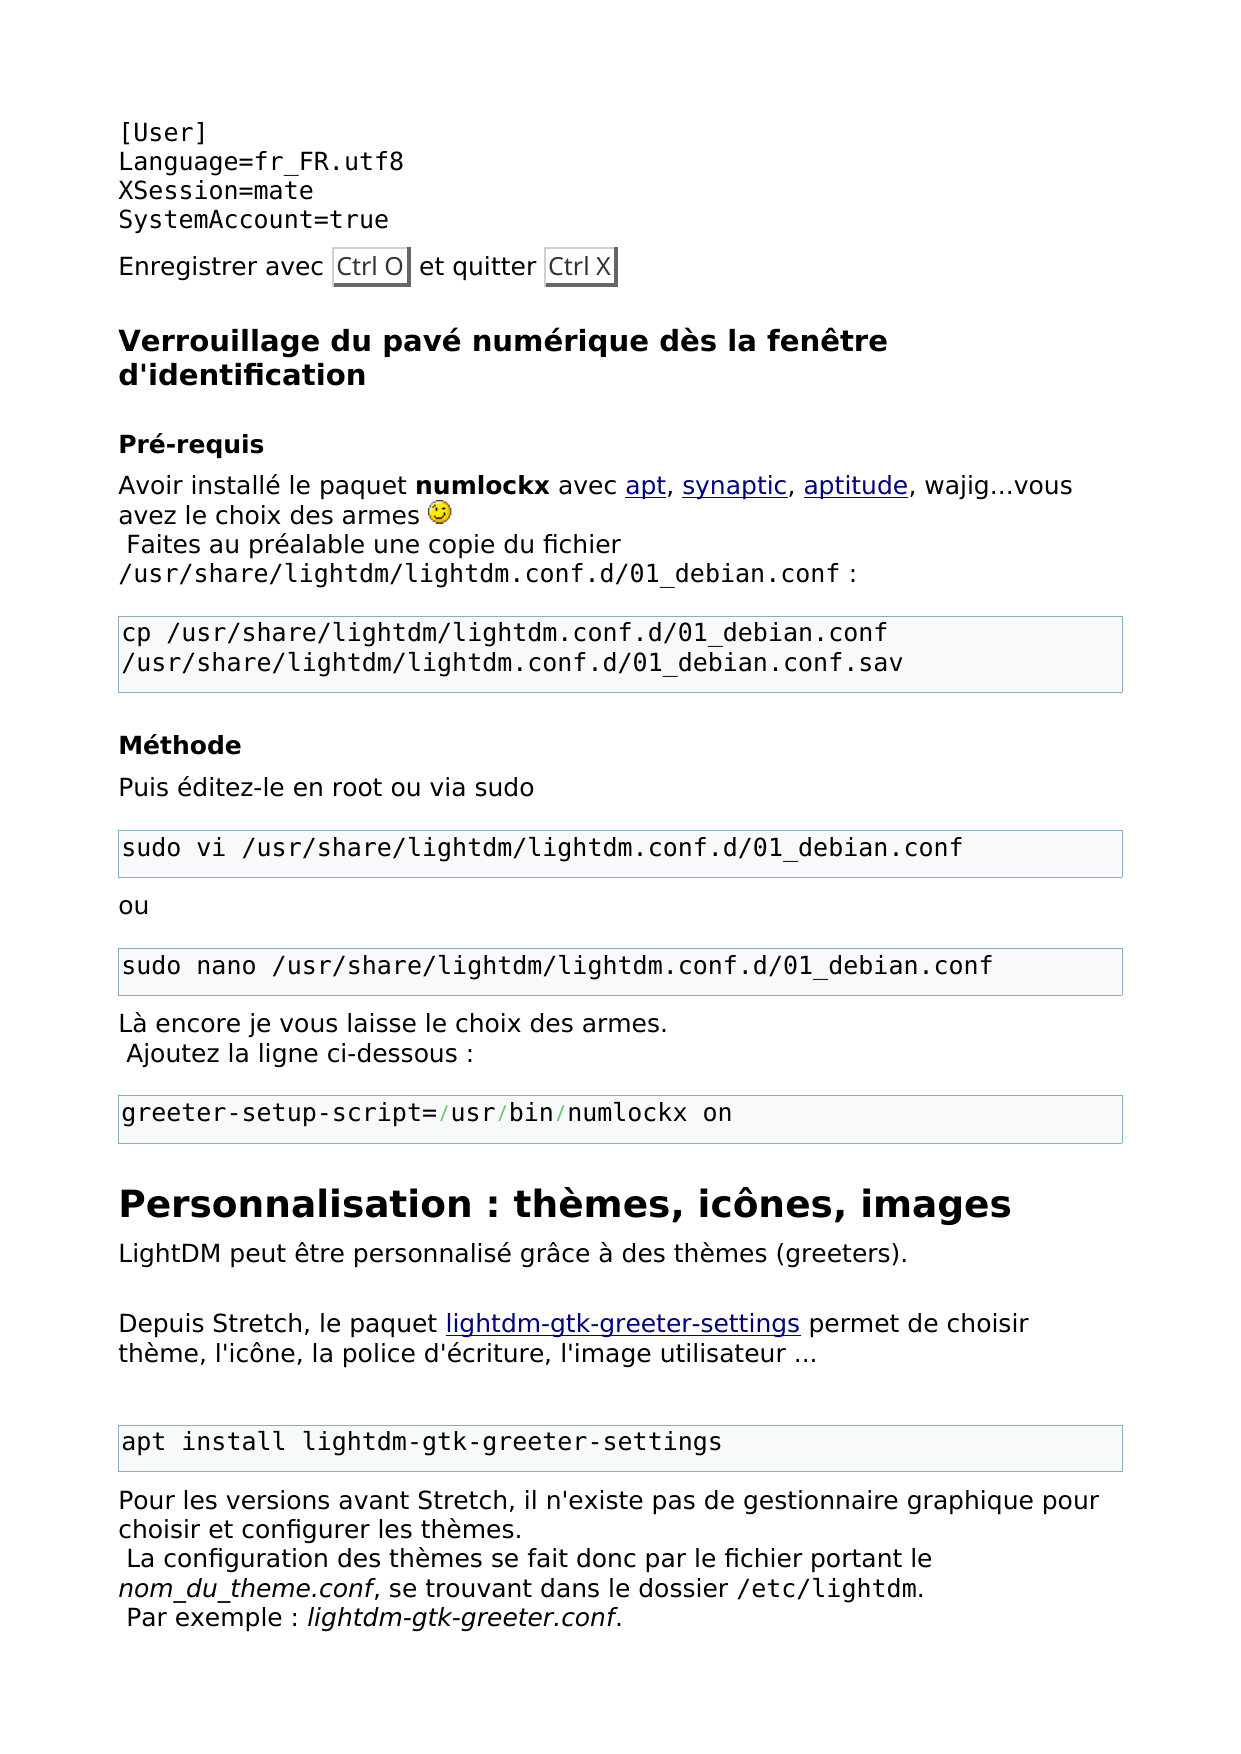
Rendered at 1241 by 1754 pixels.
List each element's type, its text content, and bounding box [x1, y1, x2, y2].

table_header sudo vi /usr/share/lightdm/lightdm.conf.d/01_debian.conf [119, 831, 1122, 877]
table_header apt install lightdm-gtk-greeter-settings [119, 1426, 1122, 1471]
text Pour les versions avant Stretch, il n'existe pas de gestionnaire graphique pour choisir et configurer les thèmes. La configuration des thèmes se fait donc par le fichier portant le nom_du_theme.conf, se trouvant dans le dossier /etc/lightdm. Par exemple : lightdm-gtk-greeter.conf. [118, 1486, 1122, 1632]
table_header cp /usr/share/lightdm/lightdm.conf.d/01_debian.conf /usr/share/lightdm/lightdm.conf.d/01_debian.conf.sav [119, 617, 1122, 692]
text Depuis Stretch, le paquet lightdm-gtk-greeter-settings permet de choisir thème, l'icône, la police d'écriture, l'image utilisateur ... [118, 1310, 1122, 1397]
subtitle Personnalisation : thèmes, icônes, images [118, 1183, 1122, 1226]
subtitle Verrouillage du pavé numérique dès la fenêtre d'identification [118, 324, 1122, 392]
table_header greeter-setup-script=/usr/bin/numlockx on [119, 1096, 1122, 1143]
text Puis éditez-le en root ou via sudo [118, 773, 1122, 802]
text Là encore je vous laisse le choix des armes. Ajoutez la ligne ci-dessous : [118, 1010, 1122, 1068]
subtitle Méthode [118, 732, 1122, 761]
text Enregistrer avec Ctrl O et quitter Ctrl X [618, 247, 1122, 287]
text Enregistrer avec Ctrl O et quitter Ctrl X [118, 247, 332, 287]
text Enregistrer avec Ctrl O et quitter Ctrl X [411, 247, 544, 287]
text [User] Language=fr_FR.utf8 XSession=mate SystemAccount=true [118, 118, 1122, 235]
text LightDM peut être personnalisé grâce à des thèmes (greeters). [118, 1239, 1122, 1297]
table_header sudo nano /usr/share/lightdm/lightdm.conf.d/01_debian.conf [119, 949, 1122, 995]
text ou [118, 891, 1122, 921]
picture [428, 500, 452, 524]
subtitle Pré-requis [118, 430, 1122, 459]
text Avoir installé le paquet numlockx avec apt, synaptic, aptitude, wajig...vous avez le choix des armes Faites au préalable une copie du fichier /usr/share/lightdm/lightdm.conf.d/01_debian.conf : [118, 471, 1122, 588]
